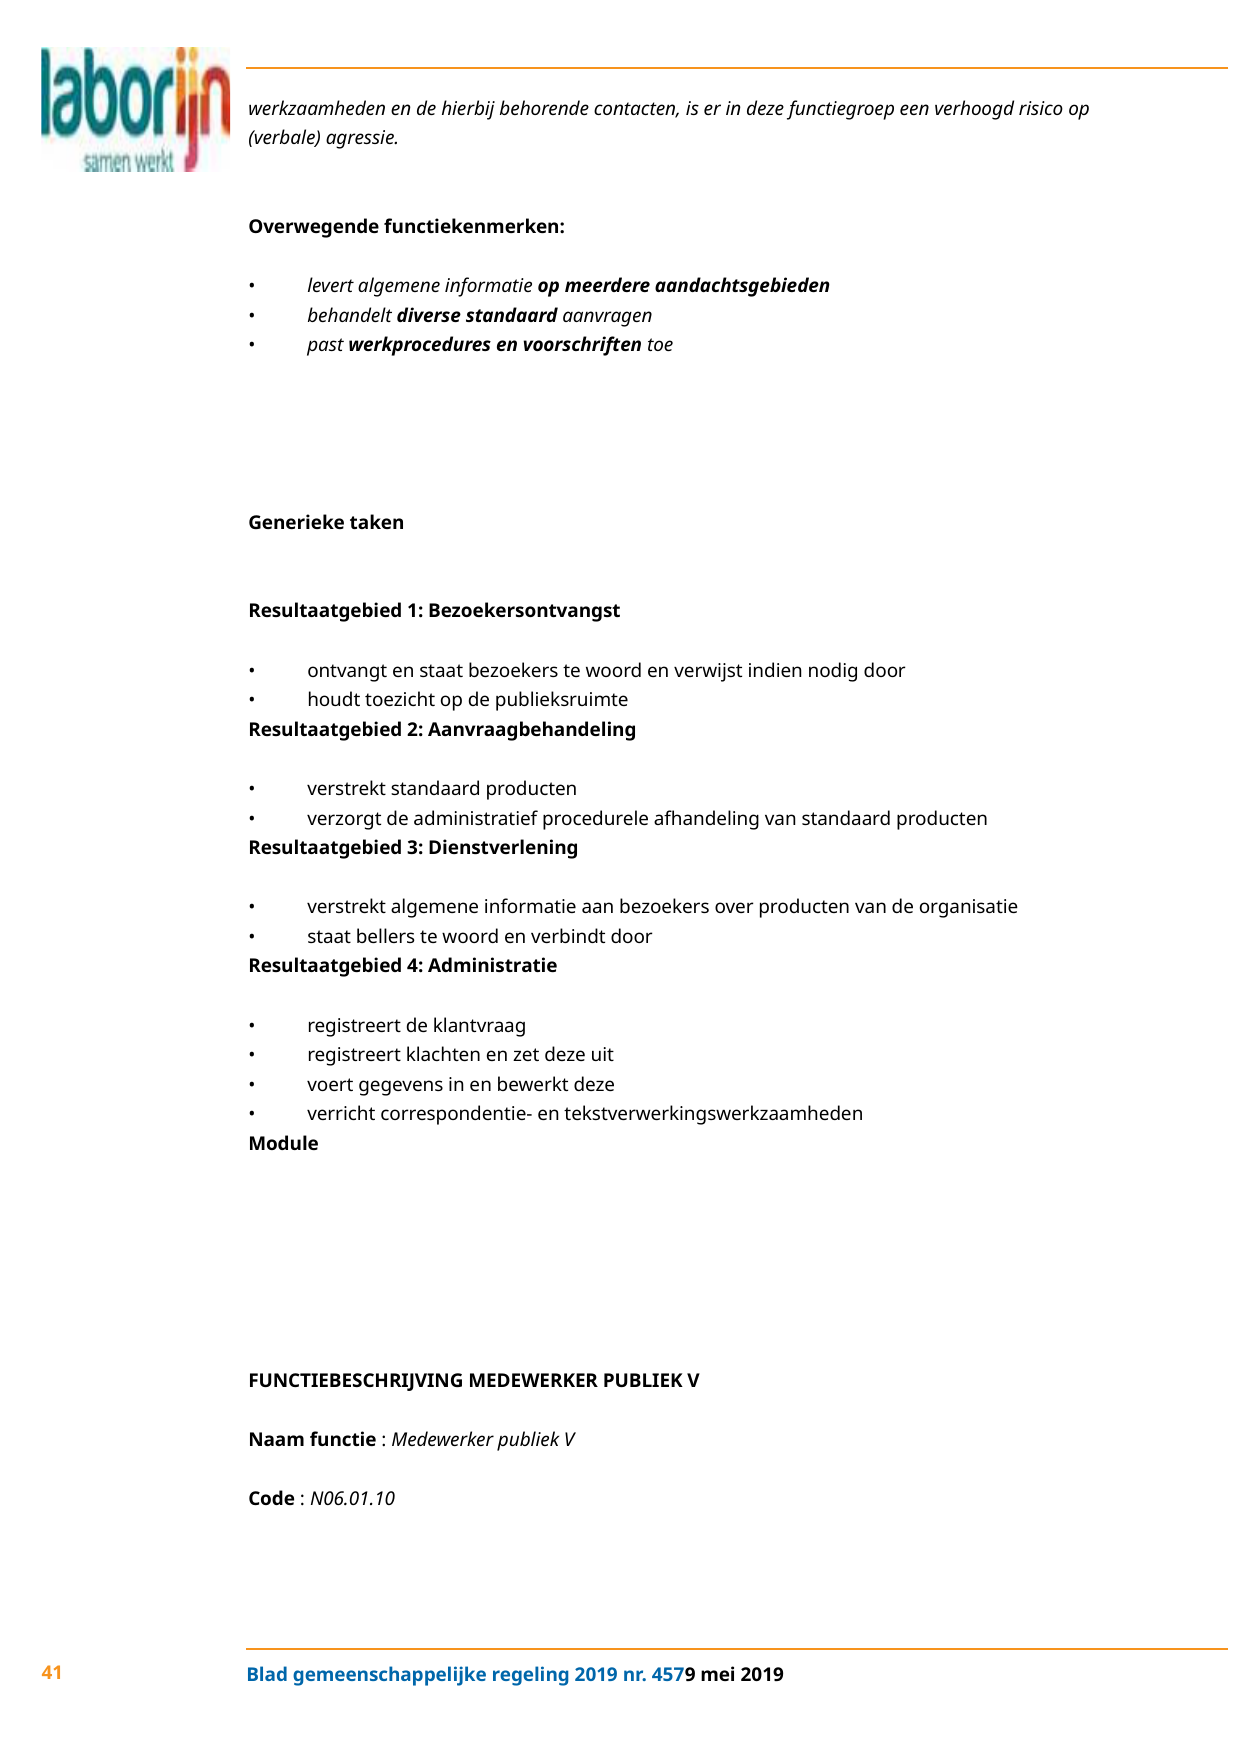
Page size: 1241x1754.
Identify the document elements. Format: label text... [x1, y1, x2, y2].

text FUNCTIEBESCHRIJVING MEDEWERKER PUBLIEK V [248, 1367, 1152, 1393]
list staat bellers te woord en verbindt door [248, 923, 1152, 949]
text werkzaamheden en de hierbij behorende contacten, is er in deze functiegroep een verhoogd risico op (verbale) agressie. [248, 95, 1152, 150]
text Code : N06.01.10 [248, 1485, 1152, 1511]
picture [41, 47, 231, 172]
list voert gegevens in en bewerkt deze [248, 1071, 1152, 1097]
text Overwegende functiekenmerken: [248, 213, 1152, 239]
list behandelt diverse standaard aanvragen [248, 302, 1152, 328]
list houdt toezicht op de publieksruimte [248, 686, 1152, 712]
list verricht correspondentie- en tekstverwerkingswerkzaamheden [248, 1101, 1152, 1126]
list registreert klachten en zet deze uit [248, 1041, 1152, 1067]
text Module [248, 1130, 1152, 1156]
text Resultaatgebied 1: Bezoekersontvangst [248, 598, 1152, 623]
list registreert de klantvraag [248, 1012, 1152, 1038]
text Resultaatgebied 3: Dienstverlening [248, 834, 1152, 860]
text Naam functie : Medewerker publiek V [248, 1426, 1152, 1452]
text Resultaatgebied 4: Administratie [248, 953, 1152, 978]
list past werkprocedures en voorschriften toe [248, 331, 1152, 357]
list verstrekt algemene informatie aan bezoekers over producten van de organisatie [248, 893, 1152, 919]
list verzorgt de administratief procedurele afhandeling van standaard producten [248, 805, 1152, 831]
text Generieke taken [248, 509, 1152, 535]
list ontvangt en staat bezoekers te woord en verwijst indien nodig door [248, 657, 1152, 683]
list levert algemene informatie op meerdere aandachtsgebieden [248, 272, 1152, 298]
text Resultaatgebied 2: Aanvraagbehandeling [248, 716, 1152, 742]
list verstrekt standaard producten [248, 775, 1152, 801]
